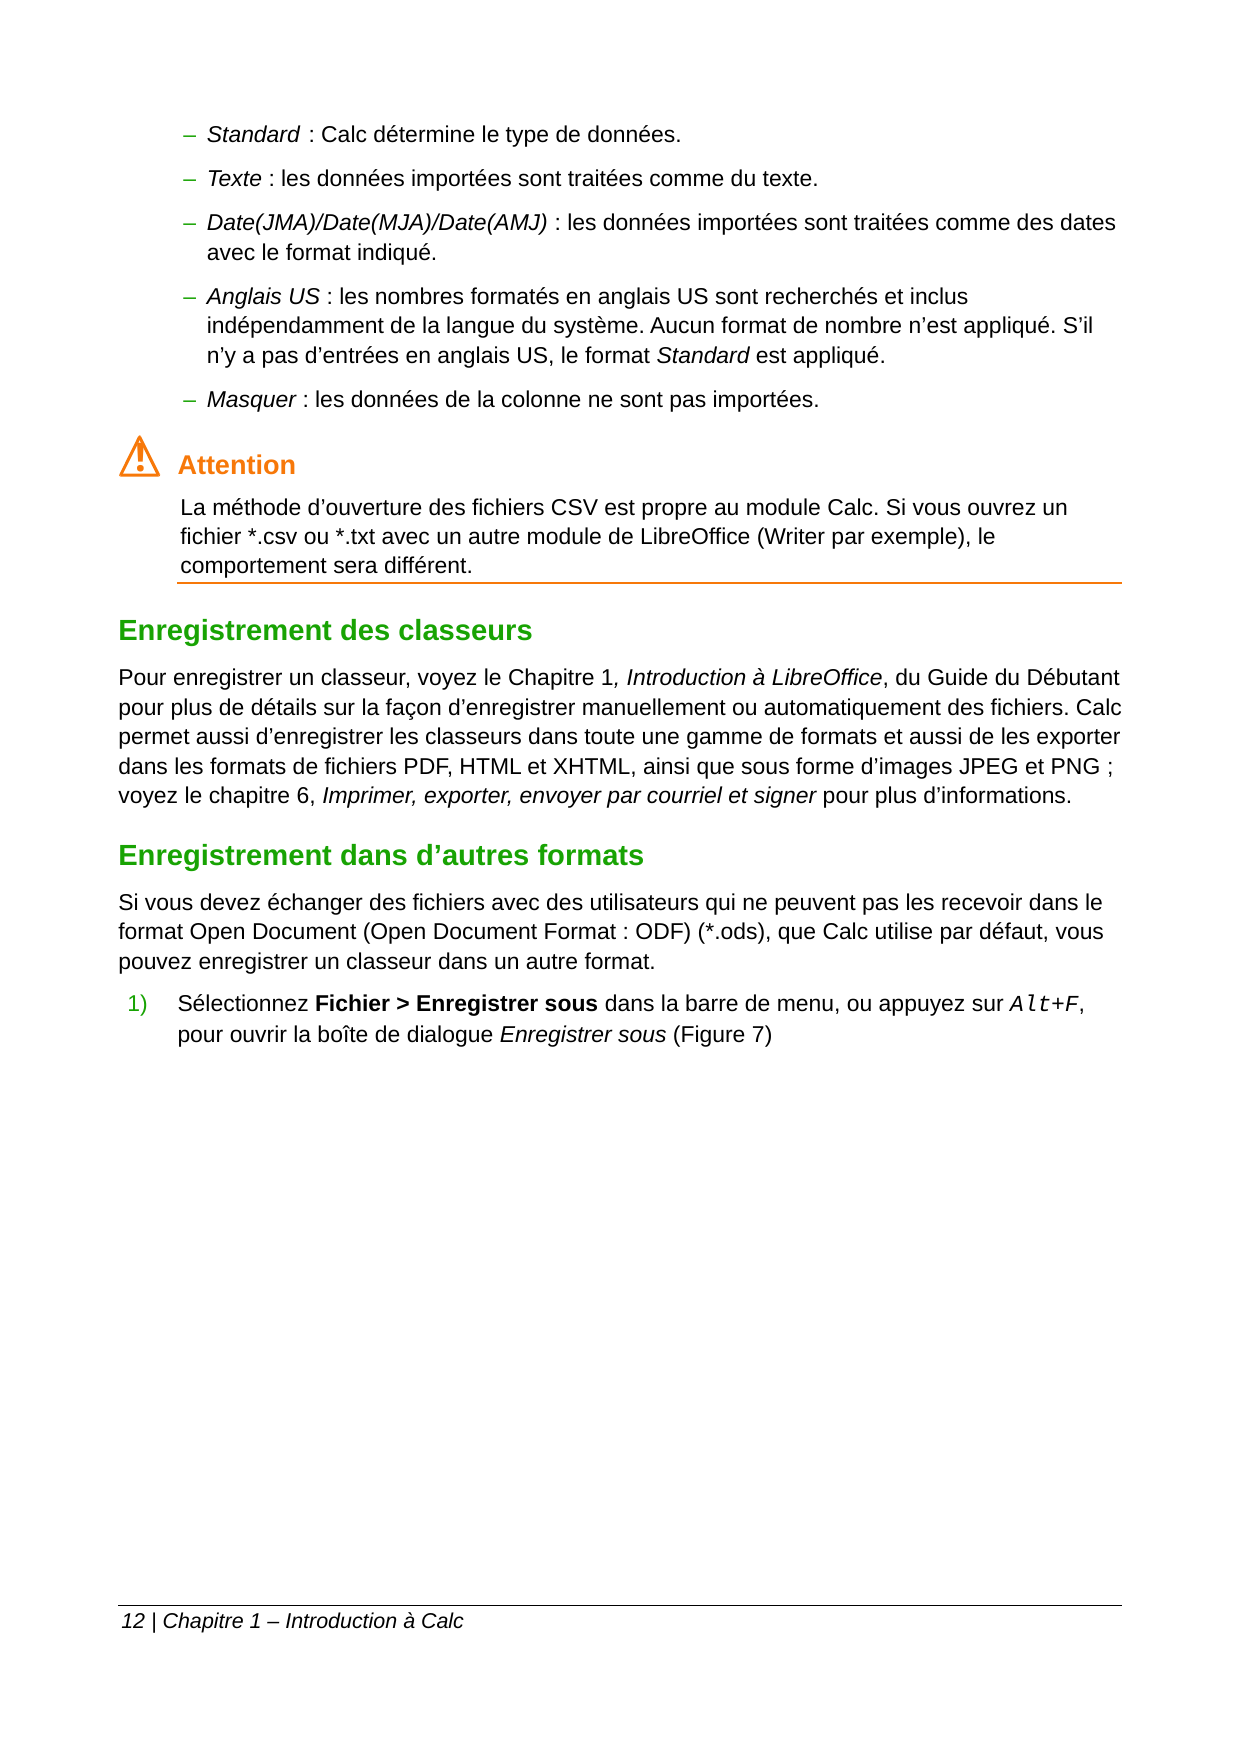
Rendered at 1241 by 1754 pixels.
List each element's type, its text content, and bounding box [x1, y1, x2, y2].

list Masquer : les données de la colonne ne sont pas importées. [183, 383, 1122, 412]
list Date(JMA)/Date(MJA)/Date(AMJ) : les données importées sont traitées comme des dates avec le format indiqué. [183, 206, 1122, 265]
list Texte : les données importées sont traitées comme du texte. [183, 162, 1122, 192]
subtitle Enregistrement des classeurs [118, 613, 1122, 646]
list Sélectionnez Fichier > Enregistrer sous dans la barre de menu, ou appuyez sur Alt+F, pour ouvrir la boîte de dialogue Enregistrer sous (Figure 7) [148, 989, 1122, 1048]
list Anglais US : les nombres formatés en anglais US sont recherchés et inclus indépendamment de la langue du système. Aucun format de nombre n’est appliqué. S’il n’y a pas d’entrées en anglais US, le format Standard est appliqué. [183, 280, 1122, 368]
text Pour enregistrer un classeur, voyez le Chapitre 1, Introduction à LibreOffice, du Guide du Débutant pour plus de détails sur la façon d’enregistrer manuellement ou automatiquement des fichiers. Calc permet aussi d’enregistrer les classeurs dans toute une gamme de formats et aussi de les exporter dans les formats de fichiers PDF, HTML et XHTML, ainsi que sous forme d’images JPEG et PNG ; voyez le chapitre 6, Imprimer, exporter, envoyer par courriel et signer pour plus d’informations. [118, 661, 1122, 808]
text La méthode d’ouverture des fichiers CSV est propre au module Calc. Si vous ouvrez un fichier *.csv ou *.txt avec un autre module de LibreOffice (Writer par exemple), le comportement sera différent. [177, 487, 1122, 582]
list Attention [118, 434, 1122, 480]
list Standard : Calc détermine le type de données. [183, 118, 1122, 148]
text Si vous devez échanger des fichiers avec des utilisateurs qui ne peuvent pas les recevoir dans le format Open Document (Open Document Format : ODF) (*.ods), que Calc utilise par défaut, vous pouvez enregistrer un classeur dans un autre format. [118, 886, 1122, 974]
subtitle Enregistrement dans d’autres formats [118, 838, 1122, 871]
